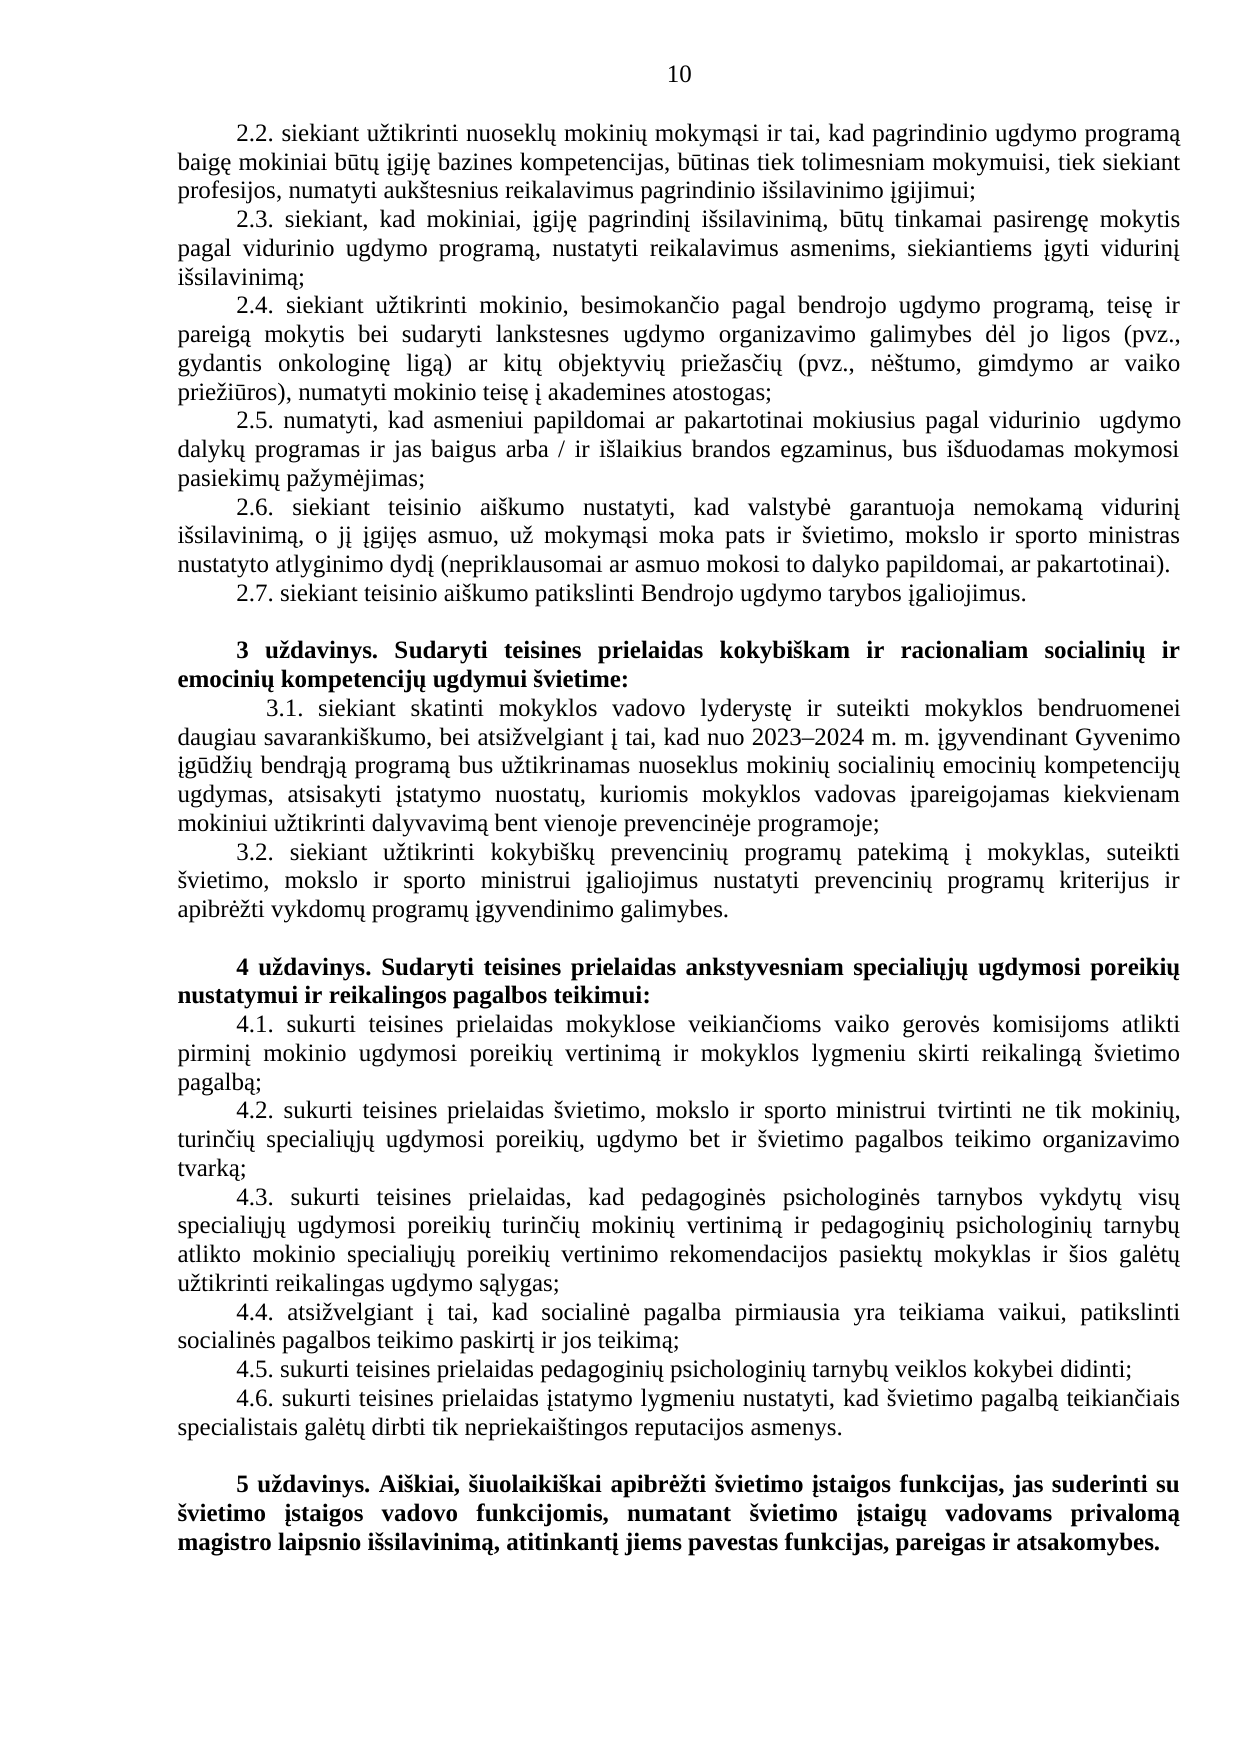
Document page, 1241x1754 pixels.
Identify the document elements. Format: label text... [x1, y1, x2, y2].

text 4.3. sukurti teisines prielaidas, kad pedagoginės psichologinės tarnybos vykdytų visų specialiųjų ugdymosi poreikių turinčių mokinių vertinimą ir pedagoginių psichologinių tarnybų atlikto mokinio specialiųjų poreikių vertinimo rekomendacijos pasiektų mokyklas ir šios galėtų užtikrinti reikalingas ugdymo sąlygas; [177, 1182, 1181, 1297]
text 5 uždavinys. Aiškiai, šiuolaikiškai apibrėžti švietimo įstaigos funkcijas, jas suderinti su švietimo įstaigos vadovo funkcijomis, numatant švietimo įstaigų vadovams privalomą magistro laipsnio išsilavinimą, atitinkantį jiems pavestas funkcijas, pareigas ir atsakomybes. [177, 1469, 1181, 1556]
text 3.1. siekiant skatinti mokyklos vadovo lyderystę ir suteikti mokyklos bendruomenei daugiau savarankiškumo, bei atsižvelgiant į tai, kad nuo 2023–2024 m. m. įgyvendinant Gyvenimo įgūdžių bendrąją programą bus užtikrinamas nuoseklus mokinių socialinių emocinių kompetencijų ugdymas, atsisakyti įstatymo nuostatų, kuriomis mokyklos vadovas įpareigojamas kiekvienam mokiniui užtikrinti dalyvavimą bent vienoje prevencinėje programoje; [177, 693, 1181, 837]
text 2.4. siekiant užtikrinti mokinio, besimokančio pagal bendrojo ugdymo programą, teisę ir pareigą mokytis bei sudaryti lankstesnes ugdymo organizavimo galimybes dėl jo ligos (pvz., gydantis onkologinę ligą) ar kitų objektyvių priežasčių (pvz., nėštumo, gimdymo ar vaiko priežiūros), numatyti mokinio teisę į akademines atostogas; [177, 291, 1181, 406]
text 2.5. numatyti, kad asmeniui papildomai ar pakartotinai mokiusius pagal vidurinio ugdymo dalykų programas ir jas baigus arba / ir išlaikius brandos egzaminus, bus išduodamas mokymosi pasiekimų pažymėjimas; [177, 406, 1181, 492]
text 2.2. siekiant užtikrinti nuoseklų mokinių mokymąsi ir tai, kad pagrindinio ugdymo programą baigę mokiniai būtų įgiję bazines kompetencijas, būtinas tiek tolimesniam mokymuisi, tiek siekiant profesijos, numatyti aukštesnius reikalavimus pagrindinio išsilavinimo įgijimui; [177, 118, 1181, 204]
text 4 uždavinys. Sudaryti teisines prielaidas ankstyvesniam specialiųjų ugdymosi poreikių nustatymui ir reikalingos pagalbos teikimui: [177, 952, 1181, 1009]
text 4.6. sukurti teisines prielaidas įstatymo lygmeniu nustatyti, kad švietimo pagalbą teikiančiais specialistais galėtų dirbti tik nepriekaištingos reputacijos asmenys. [177, 1383, 1181, 1441]
text 4.4. atsižvelgiant į tai, kad socialinė pagalba pirmiausia yra teikiama vaikui, patikslinti socialinės pagalbos teikimo paskirtį ir jos teikimą; [177, 1297, 1181, 1354]
text 3.2. siekiant užtikrinti kokybiškų prevencinių programų patekimą į mokyklas, suteikti švietimo, mokslo ir sporto ministrui įgaliojimus nustatyti prevencinių programų kriterijus ir apibrėžti vykdomų programų įgyvendinimo galimybes. [177, 837, 1181, 923]
text 2.3. siekiant, kad mokiniai, įgiję pagrindinį išsilavinimą, būtų tinkamai pasirengę mokytis pagal vidurinio ugdymo programą, nustatyti reikalavimus asmenims, siekiantiems įgyti vidurinį išsilavinimą; [177, 204, 1181, 291]
text 2.7. siekiant teisinio aiškumo patikslinti Bendrojo ugdymo tarybos įgaliojimus. [177, 578, 1181, 607]
text 4.2. sukurti teisines prielaidas švietimo, mokslo ir sporto ministrui tvirtinti ne tik mokinių, turinčių specialiųjų ugdymosi poreikių, ugdymo bet ir švietimo pagalbos teikimo organizavimo tvarką; [177, 1096, 1181, 1182]
text 4.5. sukurti teisines prielaidas pedagoginių psichologinių tarnybų veiklos kokybei didinti; [177, 1354, 1181, 1383]
text 4.1. sukurti teisines prielaidas mokyklose veikiančioms vaiko gerovės komisijoms atlikti pirminį mokinio ugdymosi poreikių vertinimą ir mokyklos lygmeniu skirti reikalingą švietimo pagalbą; [177, 1009, 1181, 1096]
text 2.6. siekiant teisinio aiškumo nustatyti, kad valstybė garantuoja nemokamą vidurinį išsilavinimą, o jį įgijęs asmuo, už mokymąsi moka pats ir švietimo, mokslo ir sporto ministras nustatyto atlyginimo dydį (nepriklausomai ar asmuo mokosi to dalyko papildomai, ar pakartotinai). [177, 492, 1181, 578]
text 3 uždavinys. Sudaryti teisines prielaidas kokybiškam ir racionaliam socialinių ir emocinių kompetencijų ugdymui švietime: [177, 636, 1181, 693]
